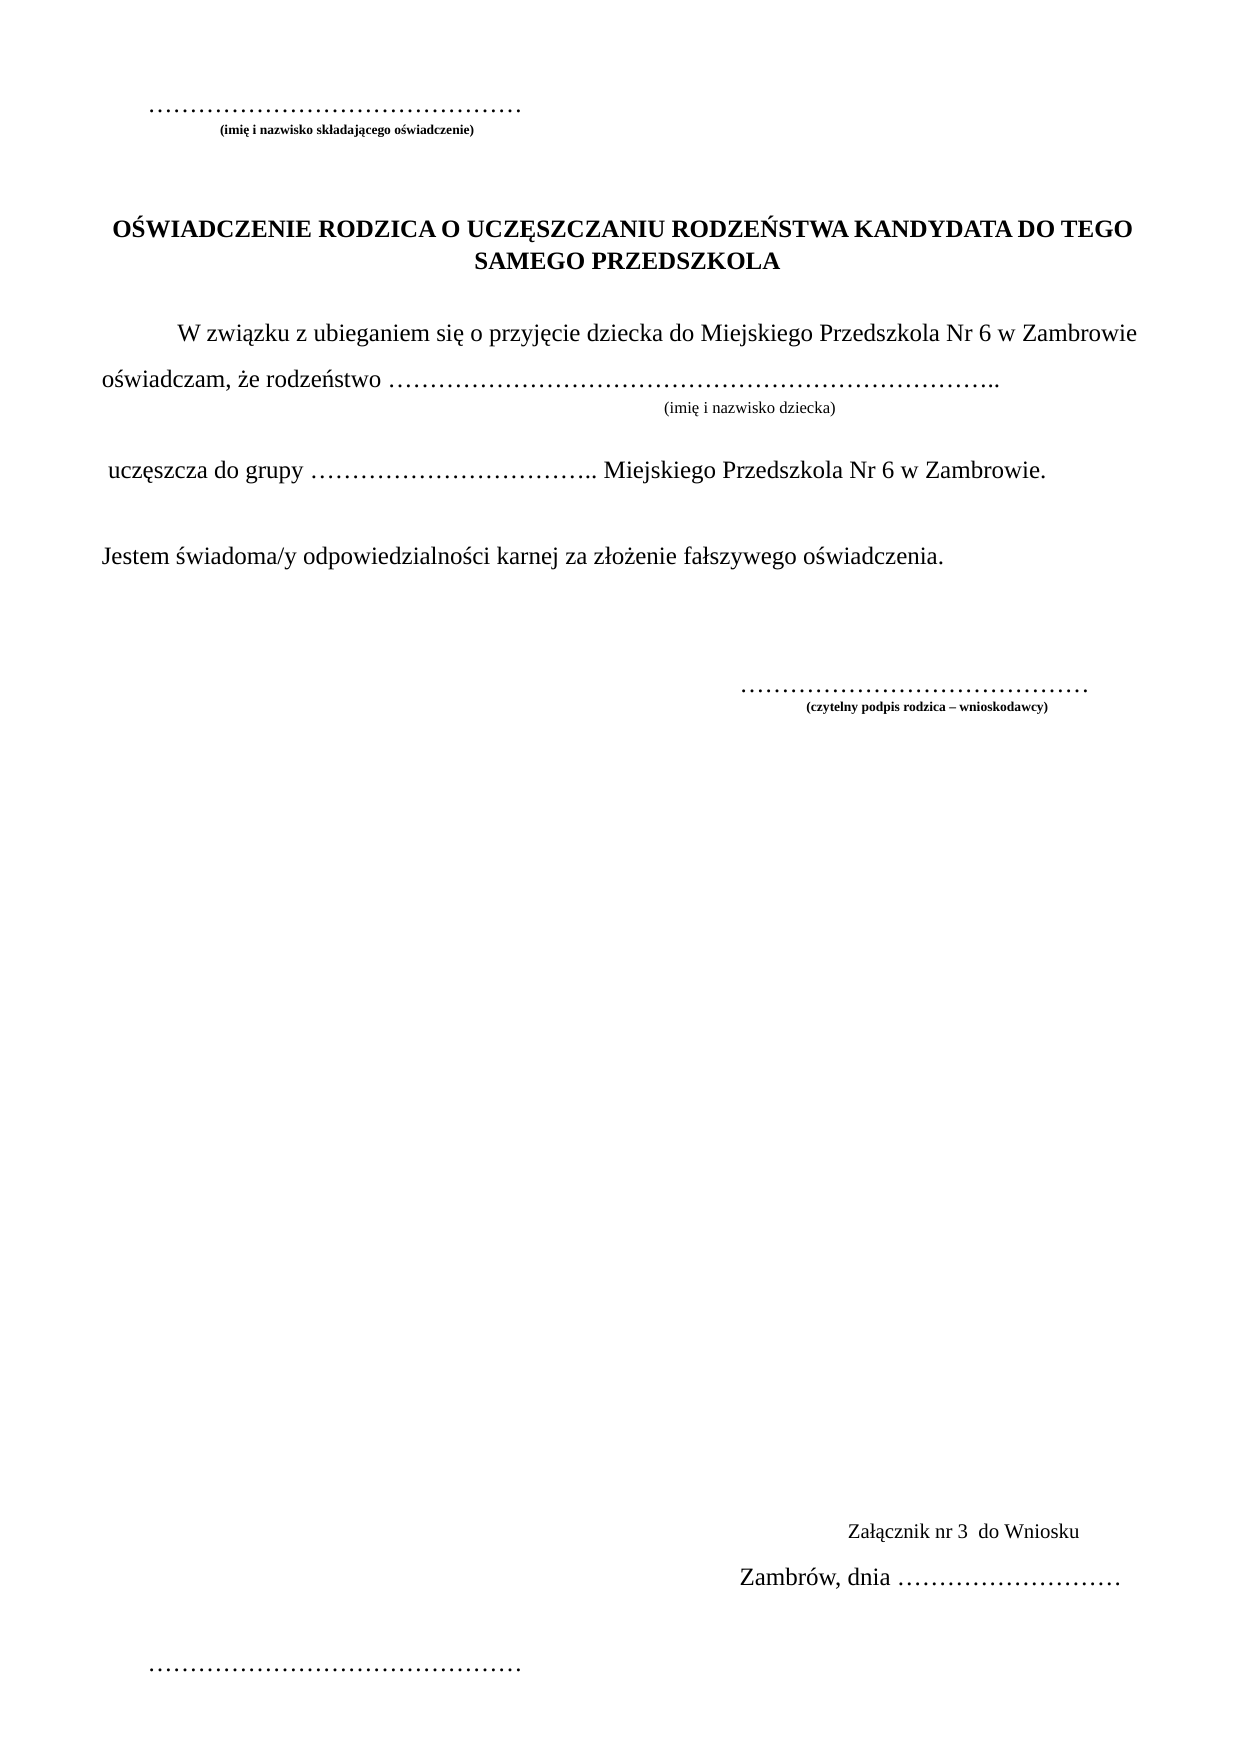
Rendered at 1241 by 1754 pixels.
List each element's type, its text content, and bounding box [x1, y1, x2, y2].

text Załącznik nr 3 do Wniosku [59, 1519, 1090, 1543]
text W związku z ubieganiem się o przyjęcie dziecka do Miejskiego Przedszkola Nr 6 w Zambrowie [177, 318, 1152, 347]
text (imię i nazwisko składającego oświadczenie) [220, 122, 1152, 138]
text …………………………………… [59, 669, 1089, 697]
text Zambrów, dnia ……………………… [59, 1562, 1122, 1590]
text (imię i nazwisko dziecka) [348, 398, 1152, 417]
text ……………………………………… [147, 89, 1152, 118]
subtitle OŚWIADCZENIE RODZICA O UCZĘSZCZANIU RODZEŃSTWA KANDYDATA DO TEGO [112, 214, 1152, 242]
text (czytelny podpis rodzica – wnioskodawcy) [59, 699, 1055, 714]
text Jestem świadoma/y odpowiedzialności karnej za złożenie fałszywego oświadczenia. [102, 541, 1152, 570]
text SAMEGO PRZEDSZKOLA [176, 246, 1079, 274]
text oświadczam, że rodzeństwo ……………………………………………………………….. [102, 364, 1152, 392]
text uczęszcza do grupy …………………………….. Miejskiego Przedszkola Nr 6 w Zambrowie. [102, 455, 1152, 483]
text ……………………………………… [147, 1648, 1152, 1677]
